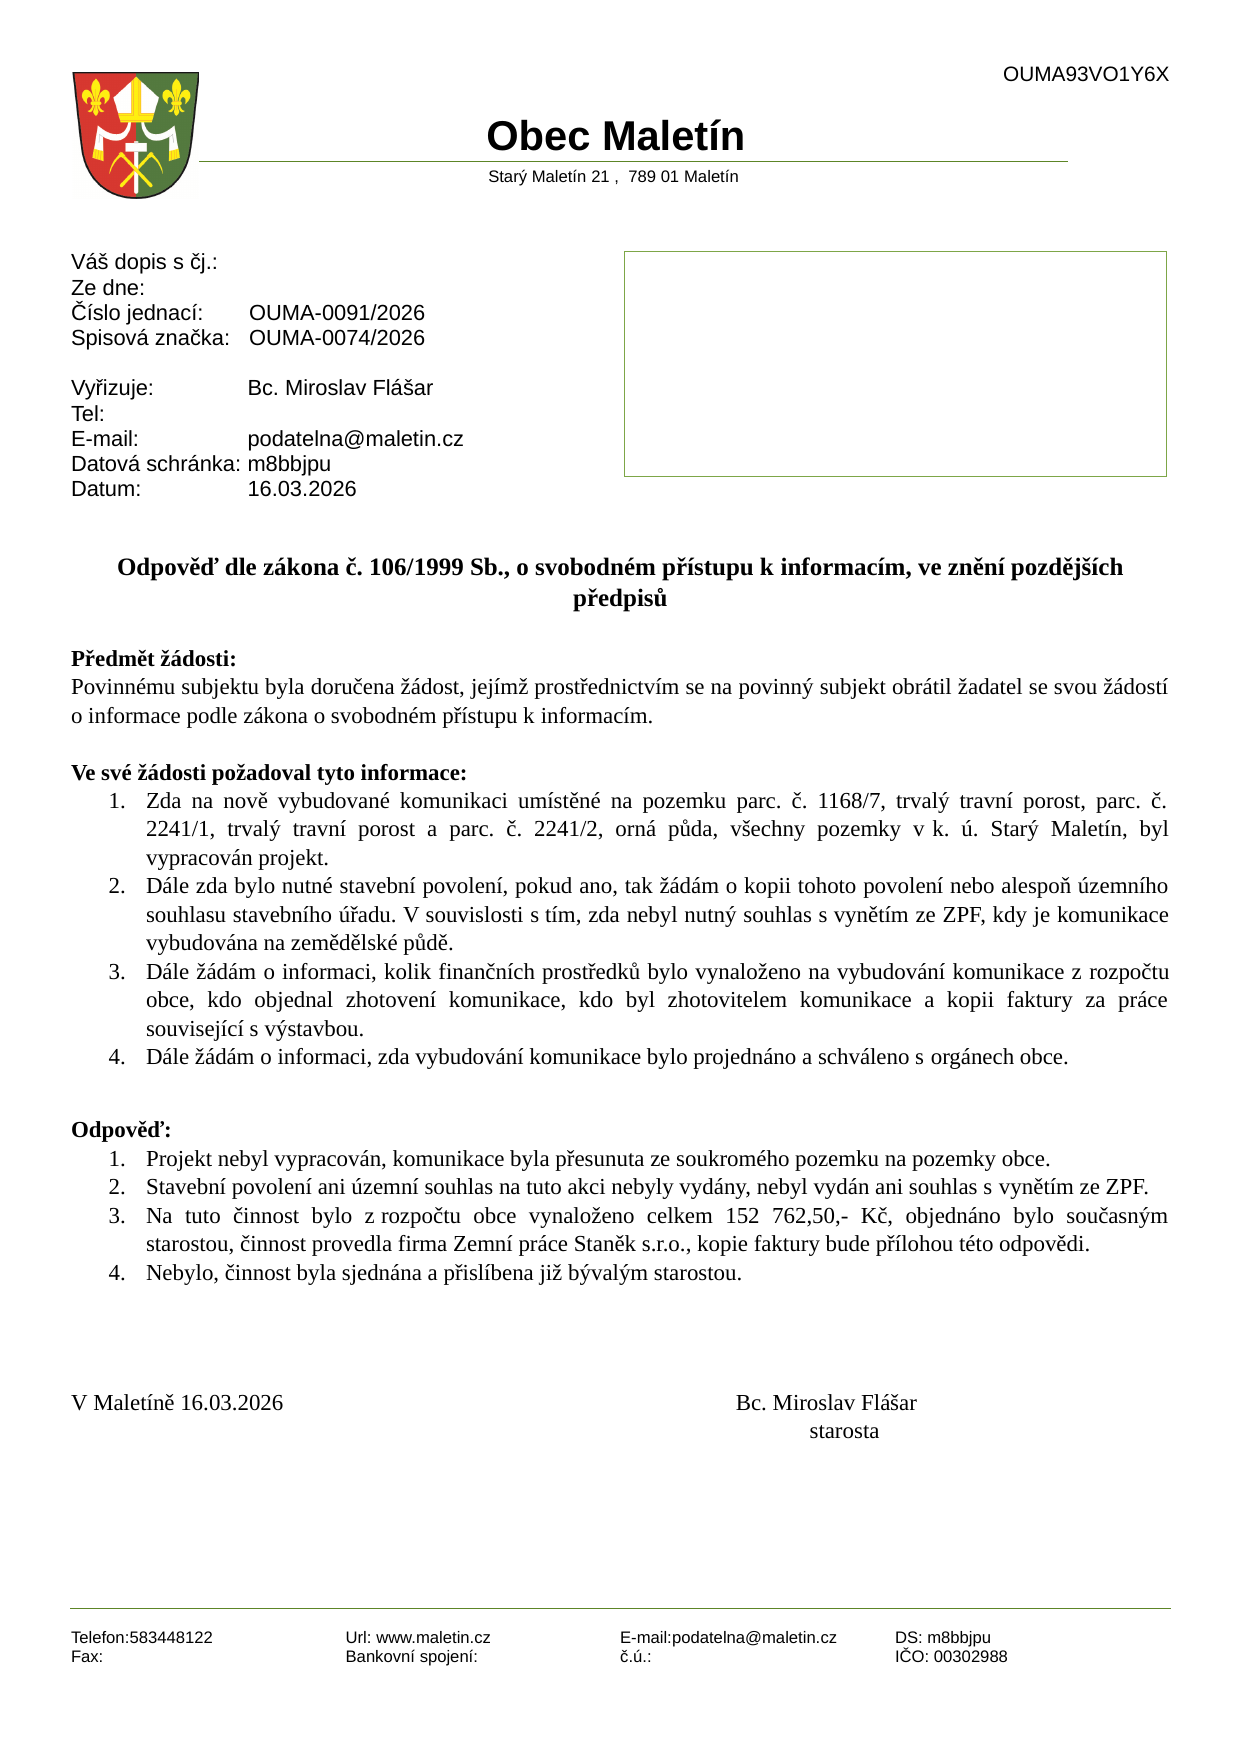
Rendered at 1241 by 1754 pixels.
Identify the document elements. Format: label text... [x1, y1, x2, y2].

list Nebylo, činnost byla sjednána a přislíbena již bývalým starostou. [108, 1259, 1169, 1285]
table_cell Datová schránka: [71, 451, 247, 476]
list Dále žádám o informaci, zda vybudování komunikace bylo projednáno a schváleno s orgánech obce. [108, 1043, 1169, 1069]
table_cell Datum: [71, 476, 247, 501]
list Dále zda bylo nutné stavební povolení, pokud ano, tak žádám o kopii tohoto povolení nebo alespoň územního souhlasu stavebního úřadu. V souvislosti s tím, zda nebyl nutný souhlas s vynětím ze ZPF, kdy je komunikace vybudována na zemědělské půdě. [108, 872, 1169, 956]
table_cell 16.03.2026 [247, 476, 613, 501]
table_cell [633, 359, 1158, 387]
picture [72, 72, 199, 199]
table_header [633, 301, 1158, 330]
table_cell E-mail: [71, 426, 247, 451]
list Projekt nebyl vypracován, komunikace byla přesunuta ze soukromého pozemku na pozemky obce. [108, 1145, 1169, 1171]
table_cell [249, 275, 611, 300]
table_cell Tel: [71, 401, 247, 426]
table_cell m8bbjpu [247, 451, 613, 476]
table_cell Ze dne: [71, 275, 249, 300]
table_header [249, 249, 611, 274]
table_cell [633, 330, 1158, 358]
text starosta [71, 1418, 1169, 1444]
table_cell OUMA-0091/2026 [249, 300, 611, 325]
table_header [625, 252, 1166, 476]
text Odpověď: [71, 1117, 1169, 1143]
table_header Obec Maletín [199, 111, 1120, 159]
text Ve své žádosti požadoval tyto informace: [71, 759, 1169, 785]
table_cell podatelna@maletin.cz [247, 426, 613, 451]
table_header Bc. Miroslav Flášar [247, 375, 613, 401]
text Povinnému subjektu byla doručena žádost, jejímž prostřednictvím se na povinný subjekt obrátil žadatel se svou žádostí o informace podle zákona o svobodném přístupu k informacím. [71, 673, 1169, 728]
table_cell Spisová značka: [71, 325, 249, 350]
text Předmět žádosti: [71, 645, 1169, 671]
table_header Váš dopis s čj.: [71, 249, 249, 274]
table_header Vyřizuje: [71, 375, 247, 401]
table_cell [633, 387, 1158, 416]
text OUMA93VO1Y6X [71, 59, 1169, 87]
table_cell OUMA-0074/2026 [249, 325, 611, 350]
table_cell [247, 401, 613, 426]
list Na tuto činnost bylo z rozpočtu obce vynaloženo celkem 152 762,50,- Kč, objednáno bylo současným starostou, činnost provedla firma Zemní práce Staněk s.r.o., kopie faktury bude přílohou této odpovědi. [108, 1202, 1169, 1257]
list Stavební povolení ani územní souhlas na tuto akci nebyly vydány, nebyl vydán ani souhlas s vynětím ze ZPF. [108, 1173, 1169, 1200]
list Zda na nově vybudované komunikaci umístěné na pozemku parc. č. 1168/7, trvalý travní porost, parc. č. 2241/1, trvalý travní porost a parc. č. 2241/2, orná půda, všechny pozemky v k. ú. Starý Maletín, byl vypracován projekt. [108, 787, 1169, 870]
text Odpověď dle zákona č. 106/1999 Sb., o svobodném přístupu k informacím, ve znění pozdějších předpisů [71, 552, 1169, 612]
table_cell Starý Maletín 21 , 789 01 Maletín [199, 159, 1120, 186]
text V Maletíně 16.03.2026 Bc. Miroslav Flášar [71, 1389, 1169, 1416]
list Dále žádám o informaci, kolik finančních prostředků bylo vynaloženo na vybudování komunikace z rozpočtu obce, kdo objednal zhotovení komunikace, kdo byl zhotovitelem komunikace a kopii faktury za práce související s výstavbou. [108, 958, 1169, 1041]
table_cell Číslo jednací: [71, 300, 249, 325]
